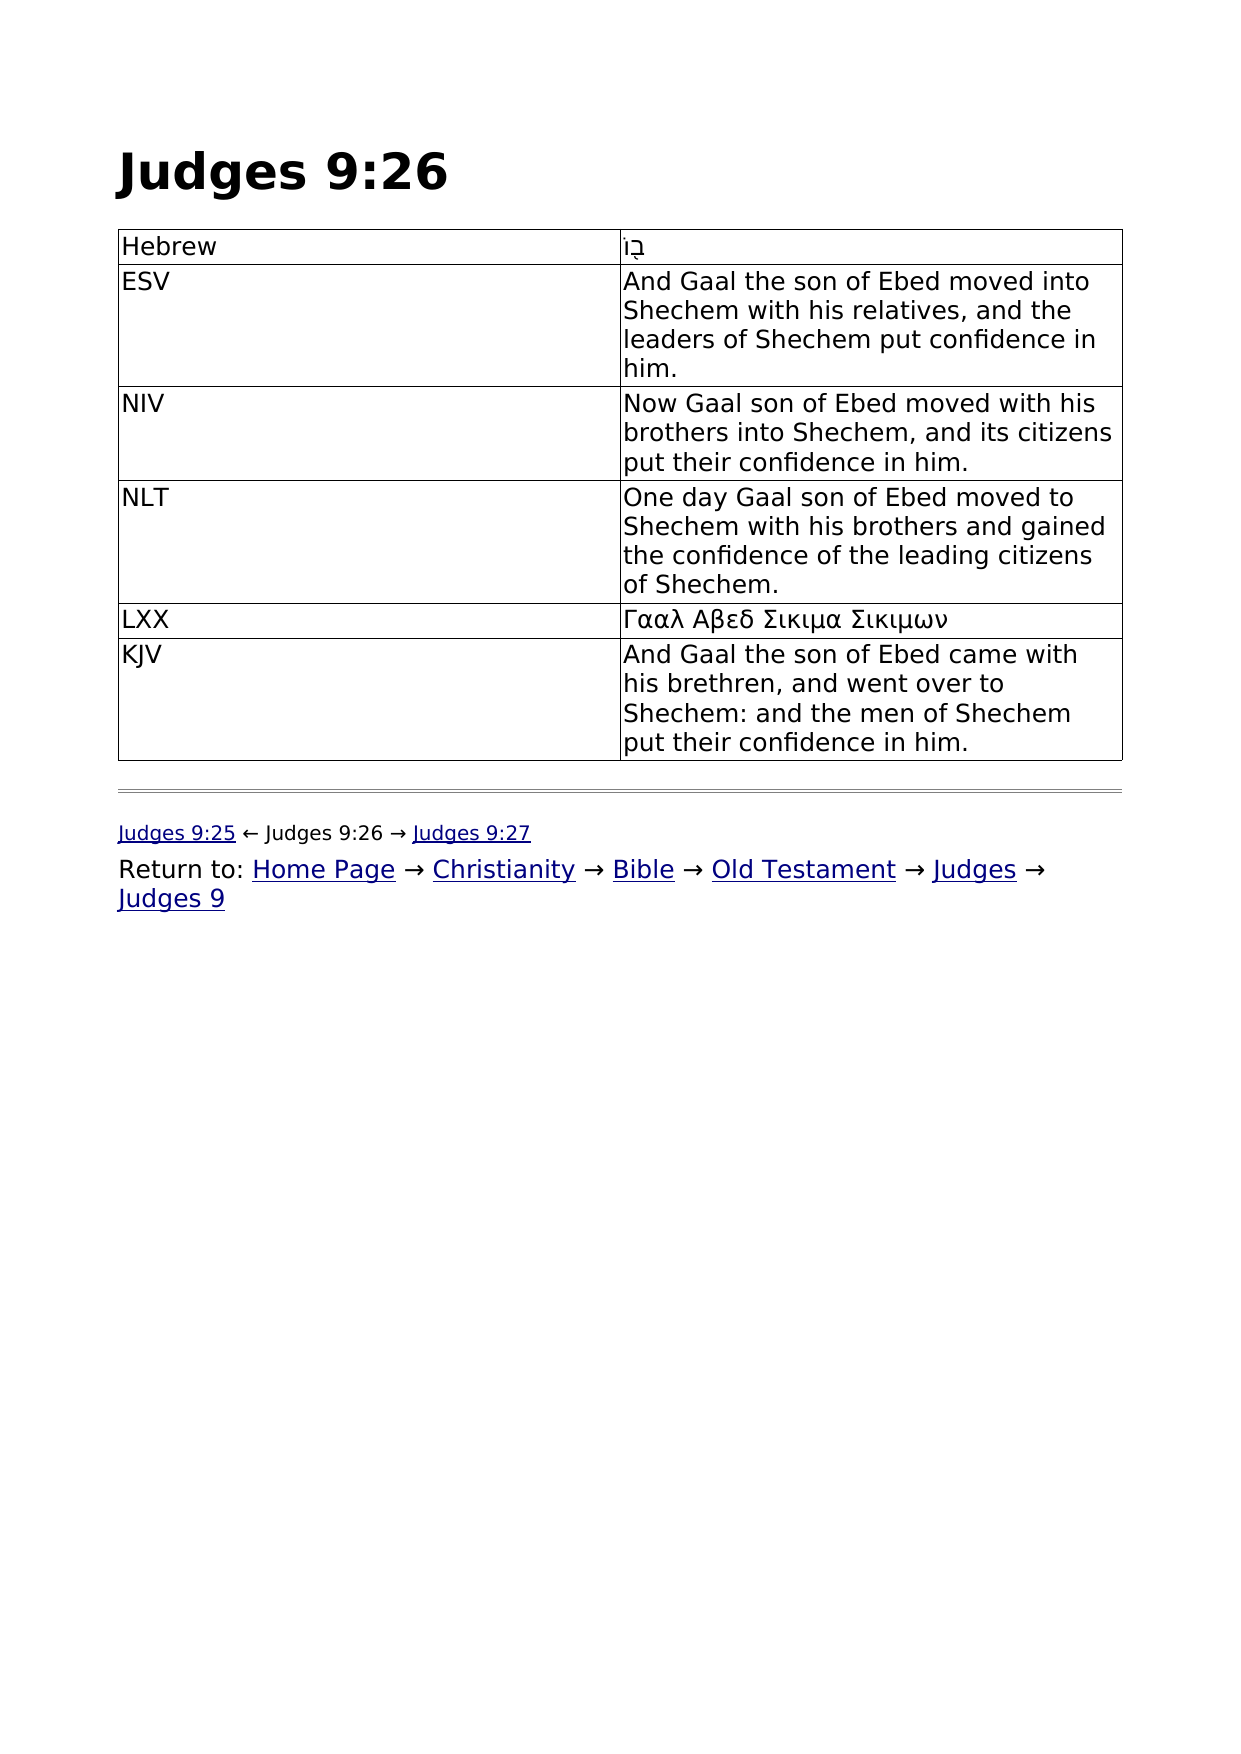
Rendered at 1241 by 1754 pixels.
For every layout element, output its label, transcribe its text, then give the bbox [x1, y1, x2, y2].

table_cell And Gaal the son of Ebed came with his brethren, and went over to Shechem: and the men of Shechem put their confidence in him. [621, 639, 1122, 760]
table_cell KJV [119, 639, 620, 760]
table_cell And Gaal the son of Ebed moved into Shechem with his relatives, and the leaders of Shechem put confidence in him. [621, 265, 1122, 386]
text Return to: Home Page → Christianity → Bible → Old Testament → Judges → Judges 9 [118, 855, 1122, 914]
table_cell Now Gaal son of Ebed moved with his brothers into Shechem, and its citizens put their confidence in him. [621, 387, 1122, 480]
subtitle Judges 9:26 [118, 143, 1122, 201]
table_cell NIV [119, 387, 620, 480]
table_cell ESV [119, 265, 620, 386]
table_header Hebrew [119, 230, 620, 264]
table_header ב֖וֹ [621, 230, 1122, 264]
text Judges 9:25 ← Judges 9:26 → Judges 9:27 [118, 821, 1122, 855]
table_cell LXX [119, 604, 620, 637]
table_cell Γααλ Αβεδ Σικιμα Σικιμων [621, 604, 1122, 637]
table_cell One day Gaal son of Ebed moved to Shechem with his brothers and gained the confidence of the leading citizens of Shechem. [621, 481, 1122, 602]
table_cell NLT [119, 481, 620, 602]
